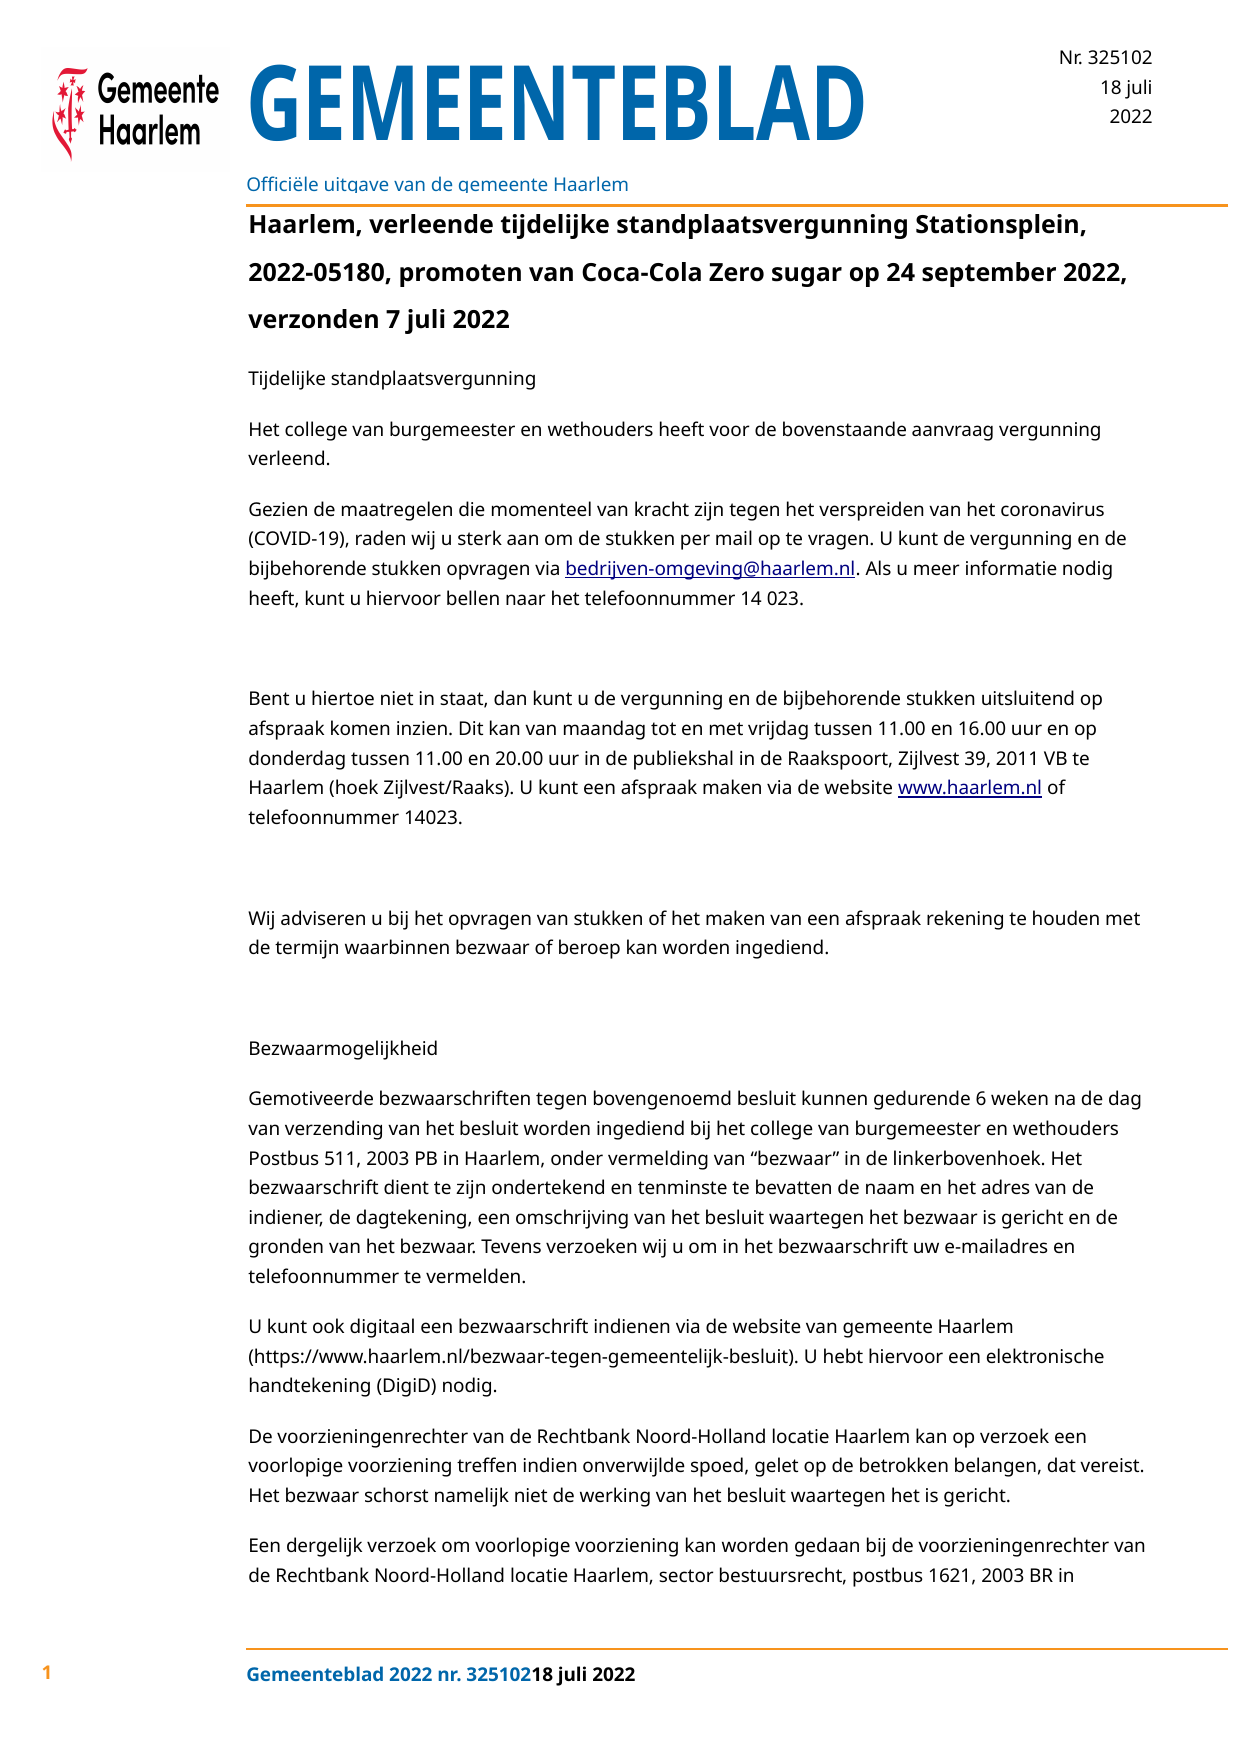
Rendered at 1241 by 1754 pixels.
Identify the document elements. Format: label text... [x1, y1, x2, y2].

text Een dergelijk verzoek om voorlopige voorziening kan worden gedaan bij de voorzieningenrechter van de Rechtbank Noord-Holland locatie Haarlem, sector bestuursrecht, postbus 1621, 2003 BR in [248, 1533, 1152, 1588]
text Wij adviseren u bij het opvragen van stukken of het maken van een afspraak rekening te houden met de termijn waarbinnen bezwaar of beroep kan worden ingediend. [248, 905, 1152, 960]
picture [41, 47, 231, 172]
text U kunt ook digitaal een bezwaarschrift indienen via de website van gemeente Haarlem (https://www.haarlem.nl/bezwaar-tegen-gemeentelijk-besluit). U hebt hiervoor een elektronische handtekening (DigiD) nodig. [248, 1313, 1152, 1398]
text Gemotiveerde bezwaarschriften tegen bovengenoemd besluit kunnen gedurende 6 weken na de dag van verzending van het besluit worden ingediend bij het college van burgemeester en wethouders Postbus 511, 2003 PB in Haarlem, onder vermelding van “bezwaar” in de linkerbovenhoek. Het bezwaarschrift dient te zijn ondertekend en tenminste te bevatten de naam en het adres van de indiener, de dagtekening, een omschrijving van het besluit waartegen het bezwaar is gericht en de gronden van het bezwaar. Tevens verzoeken wij u om in het bezwaarschrift uw e-mailadres en telefoonnummer te vermelden. [248, 1086, 1152, 1289]
text Haarlem, verleende tijdelijke standplaatsvergunning Stationsplein, 2022-05180, promoten van Coca-Cola Zero sugar op 24 september 2022, verzonden 7 juli 2022 [248, 207, 1152, 336]
text De voorzieningenrechter van de Rechtbank Noord-Holland locatie Haarlem kan op verzoek een voorlopige voorziening treffen indien onverwijlde spoed, gelet op de betrokken belangen, dat vereist. Het bezwaar schorst namelijk niet de werking van het besluit waartegen het is gericht. [248, 1423, 1152, 1508]
text Het college van burgemeester en wethouders heeft voor de bovenstaande aanvraag vergunning verleend. [248, 416, 1152, 471]
text Gezien de maatregelen die momenteel van kracht zijn tegen het verspreiden van het coronavirus (COVID-19), raden wij u sterk aan om de stukken per mail op te vragen. U kunt de vergunning en de bijbehorende stukken opvragen via bedrijven-omgeving@haarlem.nl. Als u meer informatie nodig heeft, kunt u hiervoor bellen naar het telefoonnummer 14 023. [248, 496, 1152, 610]
text Bezwaarmogelijkheid [248, 1035, 1152, 1061]
text Bent u hiertoe niet in staat, dan kunt u de vergunning en de bijbehorende stukken uitsluitend op afspraak komen inzien. Dit kan van maandag tot en met vrijdag tussen 11.00 en 16.00 uur en op donderdag tussen 11.00 en 20.00 uur in de publiekshal in de Raakspoort, Zijlvest 39, 2011 VB te Haarlem (hoek Zijlvest/Raaks). U kunt een afspraak maken via de website www.haarlem.nl of telefoonnummer 14023. [248, 686, 1152, 829]
text Tijdelijke standplaatsvergunning [248, 366, 1152, 391]
